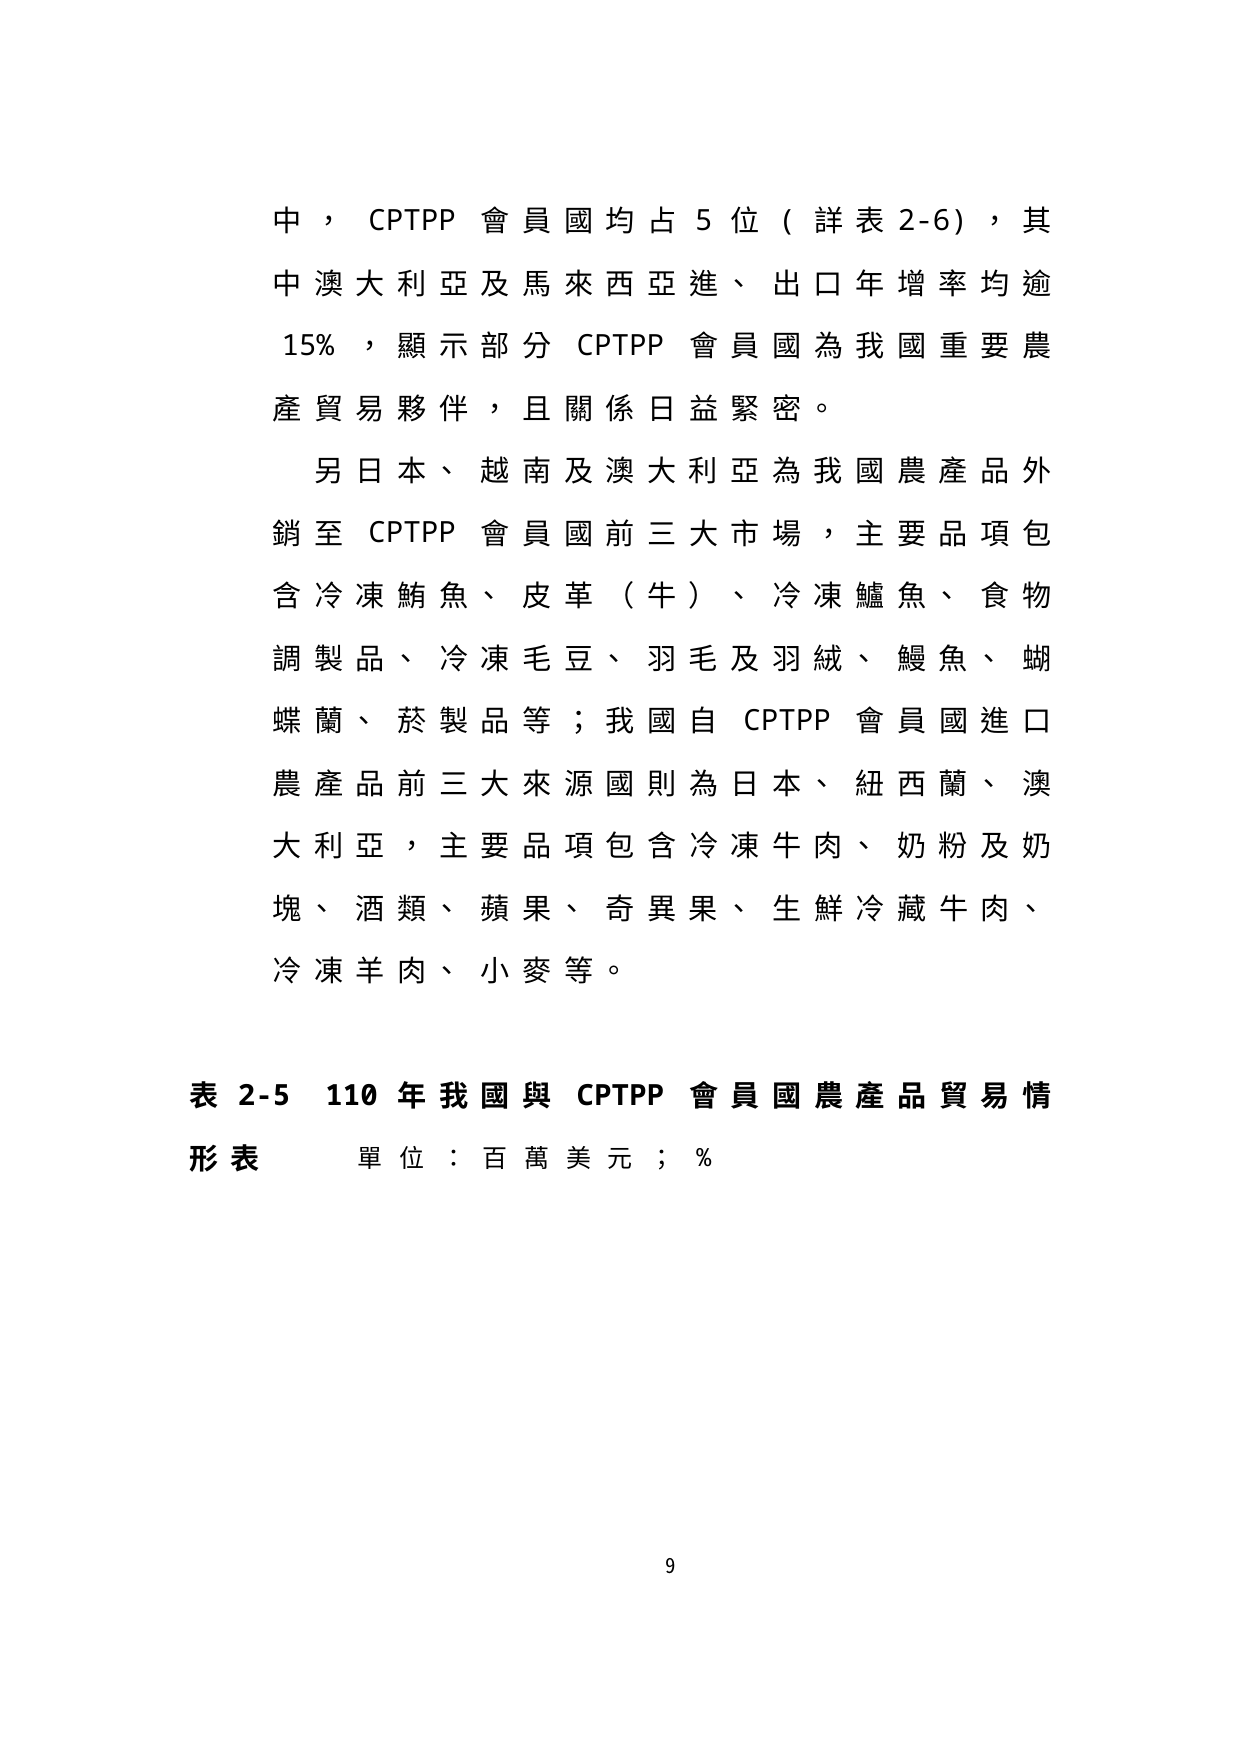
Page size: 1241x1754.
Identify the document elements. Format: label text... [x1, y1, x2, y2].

text 另日本、越南及澳大利亞為我國農產品外銷至CPTPP會員國前三大市場，主要品項包含冷凍鮪魚、皮革（牛）、冷凍鱸魚、食物調製品、冷凍毛豆、羽毛及羽絨、鰻魚、蝴蝶蘭、菸製品等；我國自CPTPP會員國進口農產品前三大來源國則為日本、紐西蘭、澳大利亞，主要品項包含冷凍牛肉、奶粉及奶塊、酒類、蘋果、奇異果、生鮮冷藏牛肉、冷凍羊肉、小麥等。 [242, 427, 1058, 990]
text 表2-5 110年我國與CPTPP會員國農產品貿易情形表 單位：百萬美元；% [180, 1052, 1058, 1177]
text 中，CPTPP會員國均占5位(詳表2-6)，其中澳大利亞及馬來西亞進、出口年增率均逾15%，顯示部分CPTPP會員國為我國重要農產貿易夥伴，且關係日益緊密。 [242, 177, 1058, 427]
